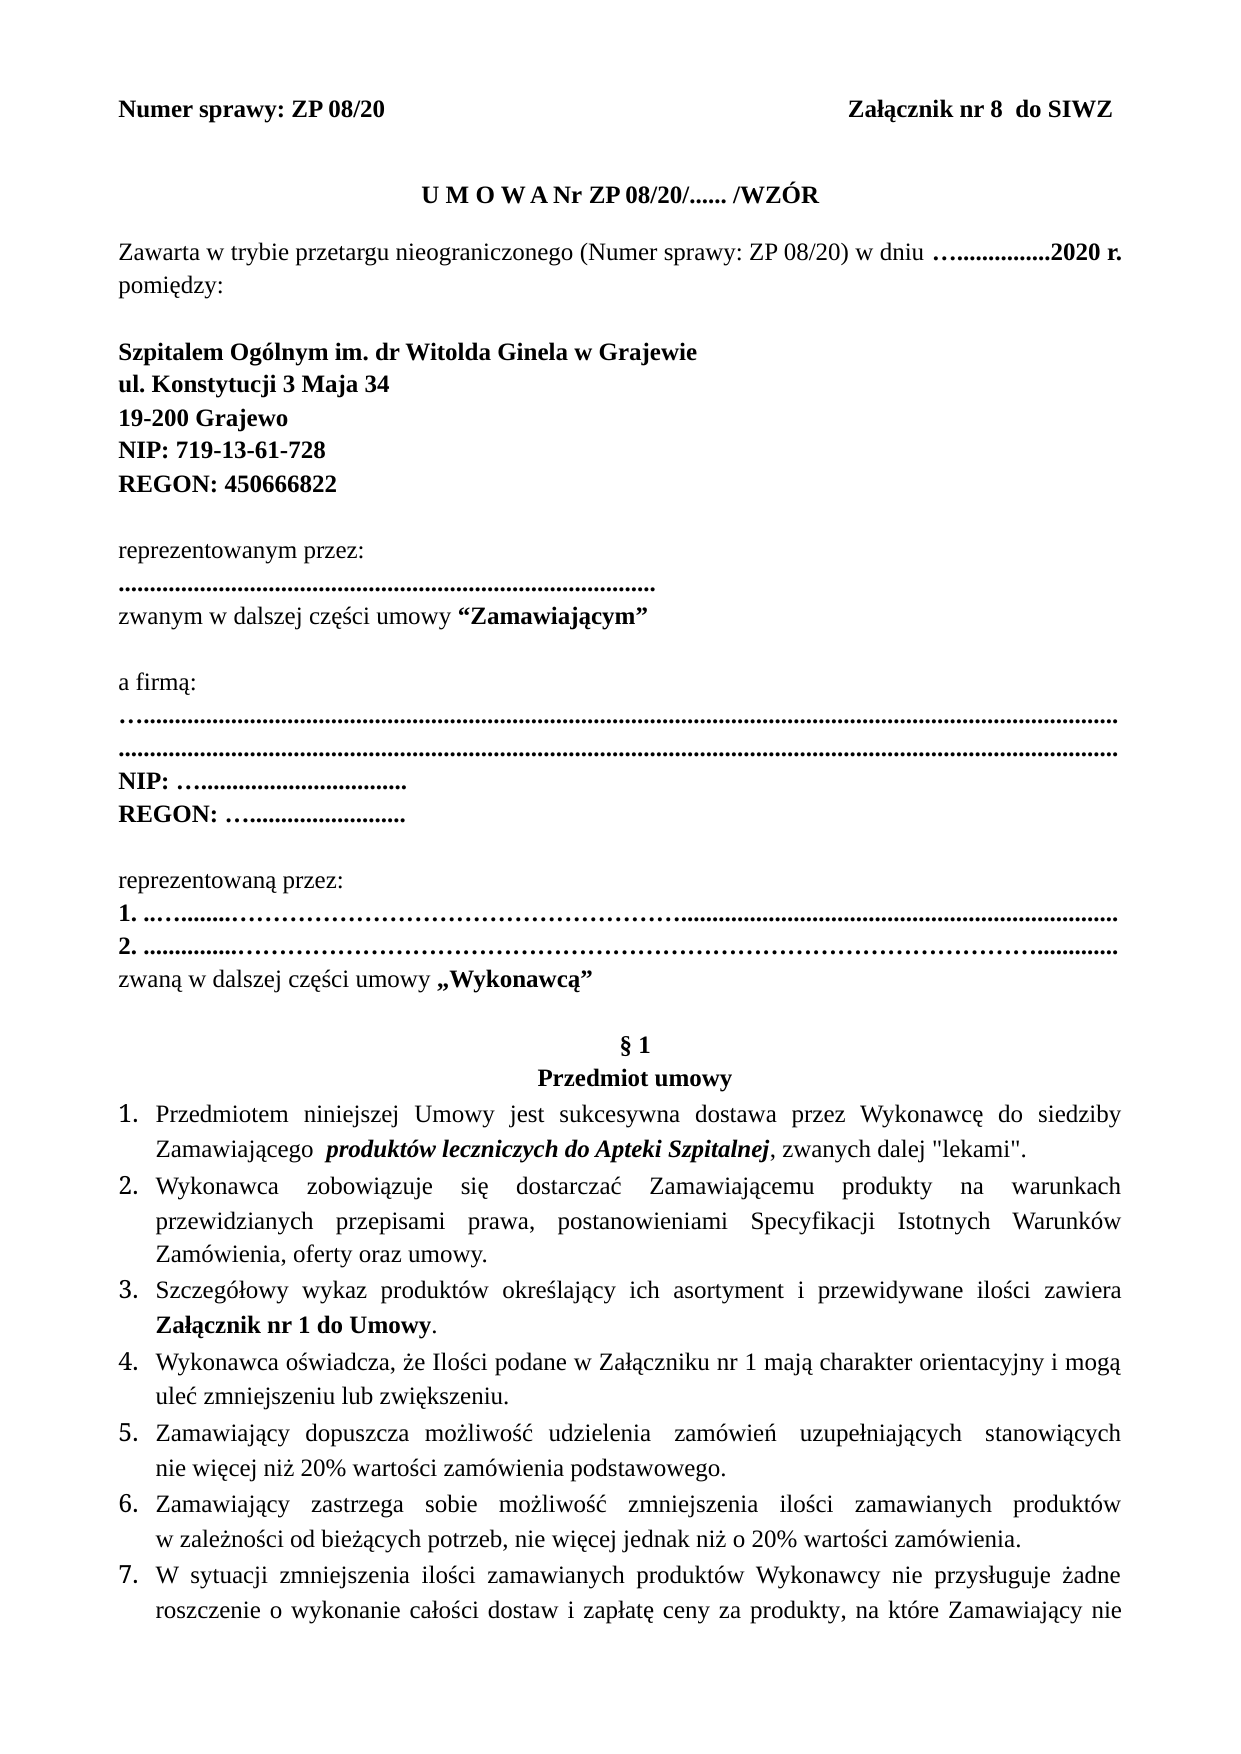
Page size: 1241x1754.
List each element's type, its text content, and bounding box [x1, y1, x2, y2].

list Wykonawca zobowiązuje się dostarczać Zamawiającemu produkty na warunkach przewidzianych przepisami prawa, postanowieniami Specyfikacji Istotnych Warunków Zamówienia, oferty oraz umowy. [118, 1167, 1122, 1267]
text zwanym w dalszej części umowy “Zamawiającym” [118, 601, 1122, 629]
text REGON: 450666822 [118, 469, 1122, 497]
list W sytuacji zmniejszenia ilości zamawianych produktów Wykonawcy nie przysługuje żadne roszczenie o wykonanie całości dostaw i zapłatę ceny za produkty, na które Zamawiający nie [118, 1557, 1122, 1624]
text reprezentowaną przez: [118, 865, 1122, 894]
text NIP: …................................. [118, 766, 1122, 794]
text 2. ...............……………………………………………………………………………………............. [118, 931, 1122, 960]
text 1. ..…........………………………………………………...................................................................... [118, 898, 1122, 927]
list Wykonawca oświadcza, że Ilości podane w Załączniku nr 1 mają charakter orientacyjny i mogą uleć zmniejszeniu lub zwiększeniu. [118, 1343, 1122, 1410]
text § 1 [148, 1030, 1122, 1059]
list Przedmiotem niniejszej Umowy jest sukcesywna dostawa przez Wykonawcę do siedziby Zamawiającego produktów leczniczych do Apteki Szpitalnej, zwanych dalej "lekami". [118, 1096, 1122, 1163]
list Szczegółowy wykaz produktów określający ich asortyment i przewidywane ilości zawiera Załącznik nr 1 do Umowy. [118, 1272, 1122, 1339]
text ul. Konstytucji 3 Maja 34 [118, 369, 1122, 398]
text …............................................................................................................................................................................................................................................................................................................................ [118, 700, 1122, 762]
text a firmą: [118, 667, 1122, 696]
list Zamawiający dopuszcza możliwość udzielenia zamówień uzupełniających stanowiących nie więcej niż 20% wartości zamówienia podstawowego. [118, 1414, 1122, 1482]
text ...................................................................................... [118, 568, 1122, 596]
text REGON: …......................... [118, 799, 1122, 828]
text U M O W A Nr ZP 08/20/...... /WZÓR [118, 180, 1122, 209]
text reprezentowanym przez: [118, 535, 1122, 563]
text Szpitalem Ogólnym im. dr Witolda Ginela w Grajewie [118, 337, 1122, 365]
text Przedmiot umowy [148, 1063, 1122, 1092]
text Zawarta w trybie przetargu nieograniczonego (Numer sprawy: ZP 08/20) w dniu …...............2020 r. pomiędzy: [118, 237, 1122, 299]
list Zamawiający zastrzega sobie możliwość zmniejszenia ilości zamawianych produktów w zależności od bieżących potrzeb, nie więcej jednak niż o 20% wartości zamówienia. [118, 1486, 1122, 1553]
text NIP: 719-13-61-728 [118, 436, 1122, 464]
text Numer sprawy: ZP 08/20 Załącznik nr 8 do SIWZ [118, 94, 1122, 122]
text zwaną w dalszej części umowy „Wykonawcą” [118, 964, 1122, 993]
text 19-200 Grajewo [118, 403, 1122, 431]
